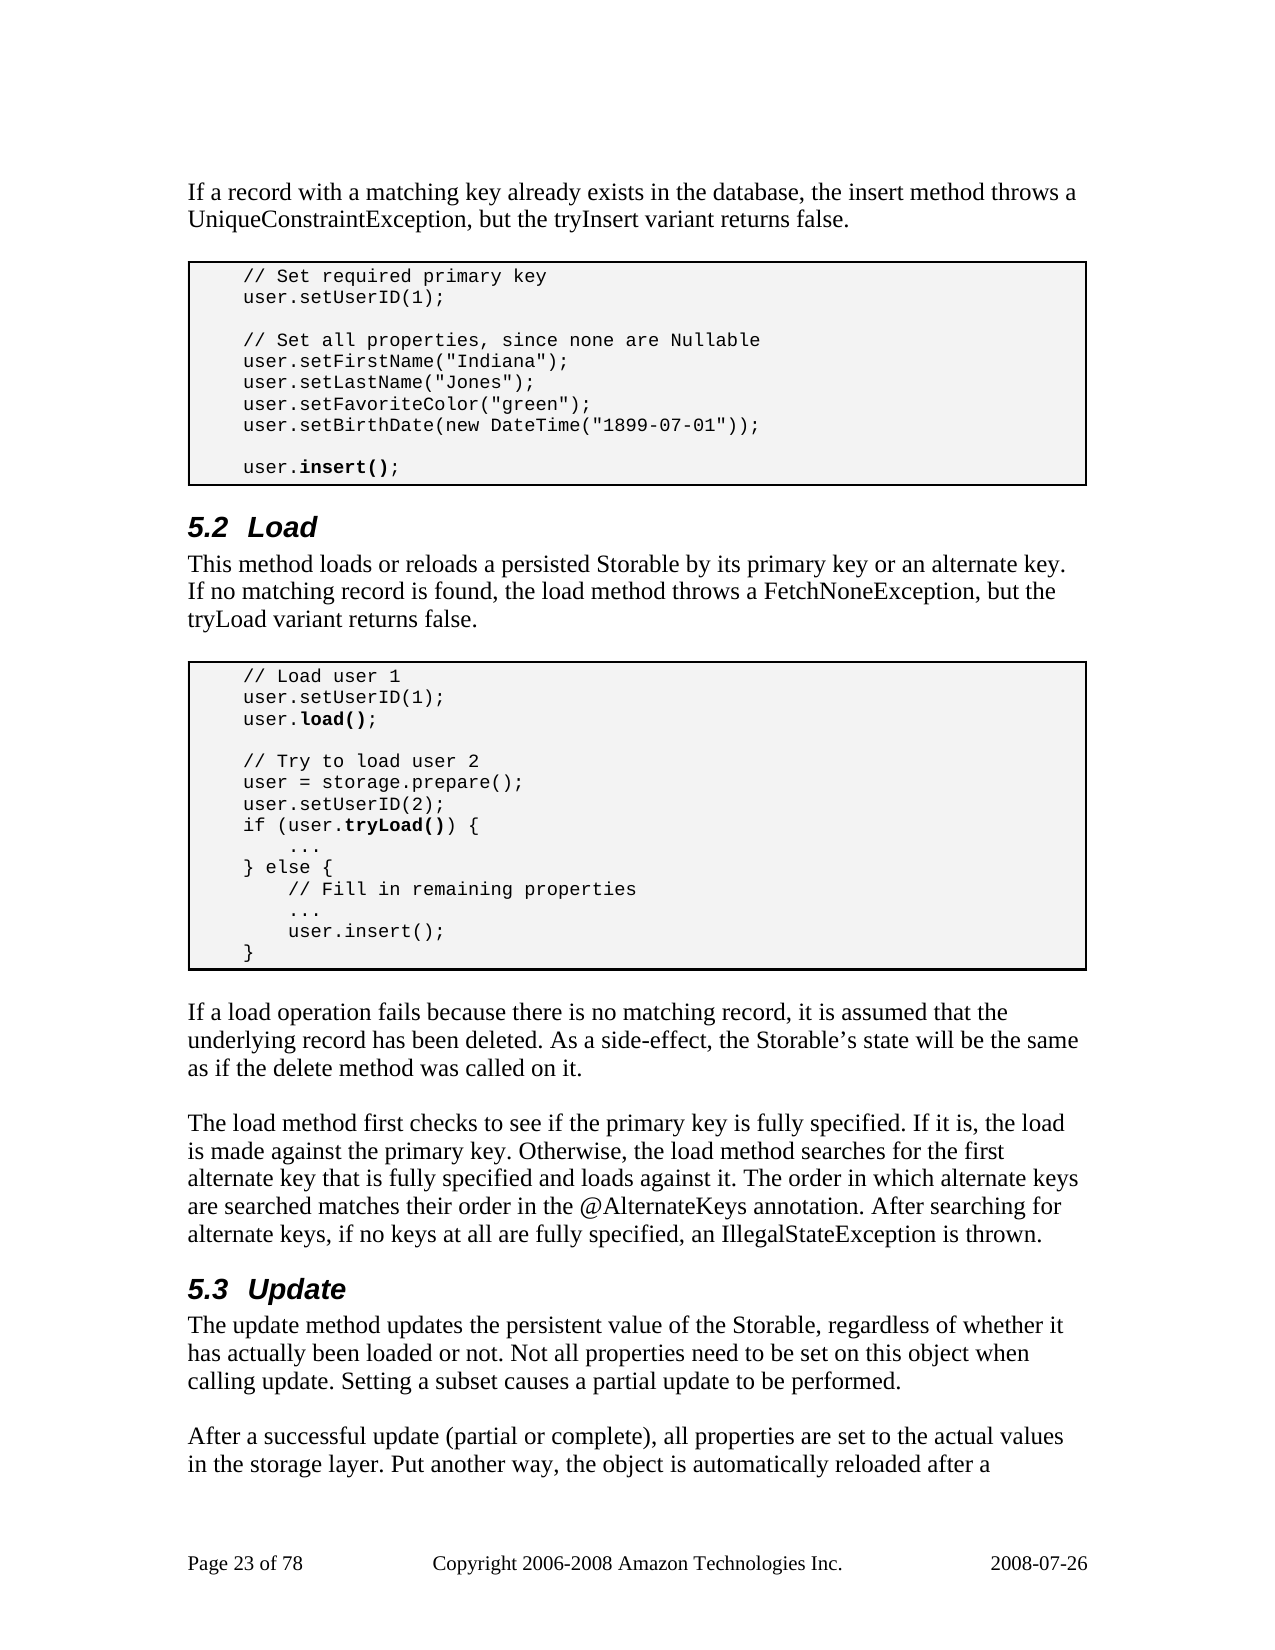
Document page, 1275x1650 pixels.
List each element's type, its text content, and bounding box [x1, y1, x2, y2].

text // Set required primary key [190, 263, 1085, 282]
text user.setBirthDate(new DateTime("1899-07-01")); [190, 409, 1085, 431]
text // Try to load user 2 [190, 746, 1085, 767]
text user.setFavoriteColor("green"); [190, 388, 1085, 409]
text ... [190, 894, 1085, 916]
text user = storage.prepare(); [190, 767, 1085, 788]
text The update method updates the persistent value of the Storable, regardless of whether it has actually been loaded or not. Not all properties need to be set on this object when calling update. Setting a subset causes a partial update to be performed. [187, 1311, 1087, 1394]
text This method loads or reloads a persisted Storable by its primary key or an alternate key. If no matching record is found, the load method throws a FetchNoneException, but the tryLoad variant returns false. [187, 550, 1087, 633]
text If a load operation fails because there is no matching record, it is assumed that the underlying record has been deleted. As a side-effect, the Storable’s state will be the same as if the delete method was called on it. [187, 998, 1087, 1081]
text user.setFirstName("Indiana"); [190, 346, 1085, 367]
text user.setUserID(2); [190, 788, 1085, 809]
text user.setLastName("Jones"); [190, 367, 1085, 388]
text // Set all properties, since none are Nullable [190, 324, 1085, 346]
text ... [190, 831, 1085, 852]
text } [190, 937, 1085, 968]
text After a successful update (partial or complete), all properties are set to the actual values in the storage layer. Put another way, the object is automatically reloaded after a [187, 1422, 1087, 1478]
text user.insert(); [190, 452, 1085, 484]
text } else { [190, 852, 1085, 873]
text user.setUserID(1); [190, 682, 1085, 703]
text // Fill in remaining properties [190, 873, 1085, 894]
text user.load(); [190, 703, 1085, 724]
text If a record with a matching key already exists in the database, the insert method throws a UniqueConstraintException, but the tryInsert variant returns false. [187, 178, 1087, 233]
text user.insert(); [190, 916, 1085, 937]
text if (user.tryLoad()) { [190, 809, 1085, 831]
subtitle Load [187, 511, 1087, 543]
text // Load user 1 [190, 663, 1085, 682]
text The load method first checks to see if the primary key is fully specified. If it is, the load is made against the primary key. Otherwise, the load method searches for the first alternate key that is fully specified and loads against it. The order in which alternate keys are searched matches their order in the @AlternateKeys annotation. After searching for alternate keys, if no keys at all are fully specified, an IllegalStateException is thrown. [187, 1109, 1087, 1248]
text user.setUserID(1); [190, 282, 1085, 303]
subtitle Update [187, 1273, 1087, 1305]
